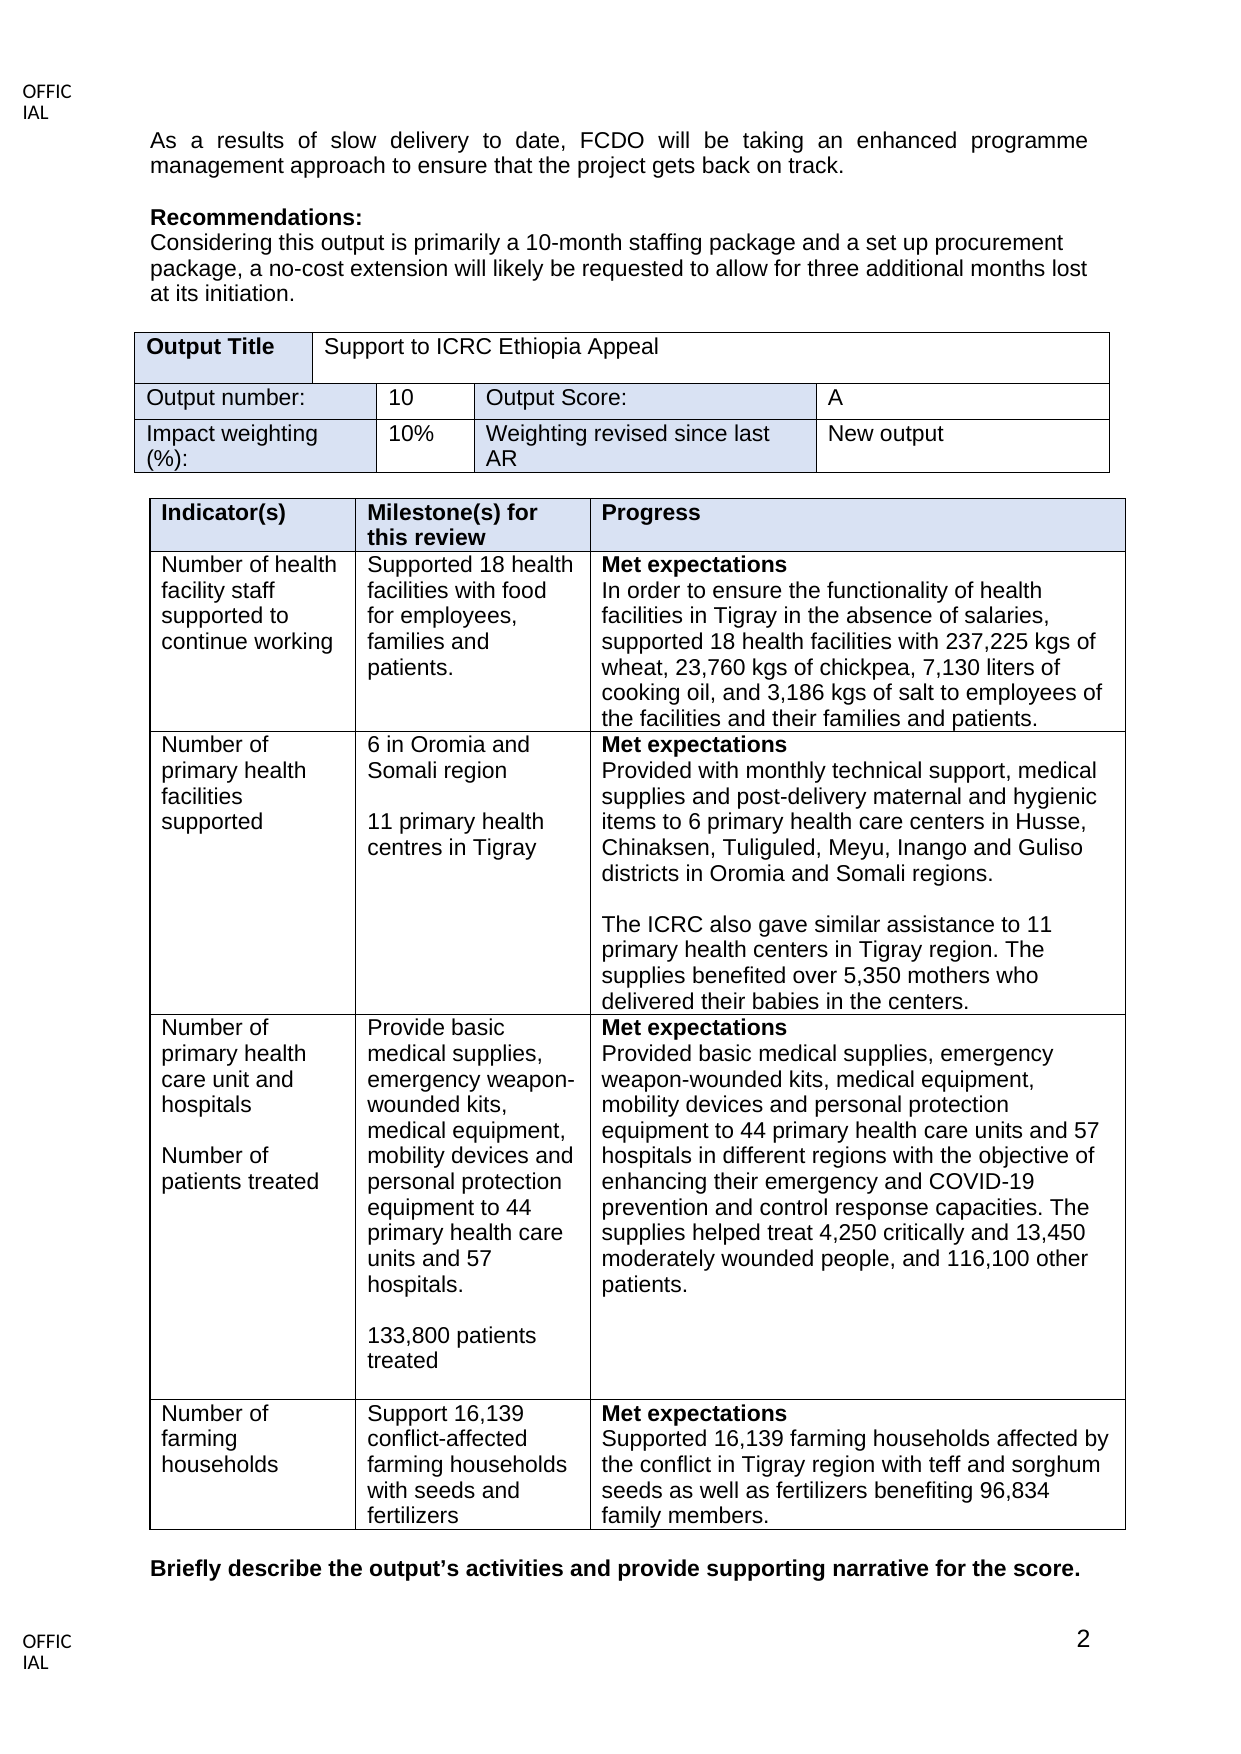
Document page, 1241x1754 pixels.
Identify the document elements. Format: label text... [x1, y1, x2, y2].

table_cell Weighting revised since last AR [475, 420, 816, 472]
text Considering this output is primarily a 10-month staffing package and a set up procurement package, a no-cost extension will likely be requested to allow for three additional months lost at its initiation. [150, 230, 1090, 307]
table_cell Number of farming households [151, 1400, 355, 1528]
table_cell Output number: [135, 384, 376, 419]
table_cell New output [817, 420, 1109, 472]
table_cell Number of health facility staff supported to continue working [151, 552, 355, 731]
text As a results of slow delivery to date, FCDO will be taking an enhanced programme management approach to ensure that the project gets back on track. [150, 127, 1090, 178]
table_cell 10% [377, 420, 474, 472]
table_cell Impact weighting (%): [135, 420, 376, 472]
table_header Output Title [135, 333, 312, 383]
table_cell Number of primary health care unit and hospitals Number of patients treated [151, 1015, 355, 1399]
table_cell Provide basic medical supplies, emergency weapon-wounded kits, medical equipment, mobility devices and personal protection equipment to 44 primary health care units and 57 hospitals. 133,800 patients treated [356, 1015, 590, 1399]
text Recommendations: [150, 204, 1090, 230]
table_cell A [817, 384, 1109, 419]
table_header Support to ICRC Ethiopia Appeal [313, 333, 1109, 383]
table_header Milestone(s) for this review [356, 499, 590, 551]
table_cell 6 in Oromia and Somali region 11 primary health centres in Tigray [356, 732, 590, 1014]
table_header Progress [591, 499, 1125, 551]
table_cell Support 16,139 conflict-affected farming households with seeds and fertilizers [356, 1400, 590, 1528]
table_cell Output Score: [475, 384, 816, 419]
table_cell Met expectations Provided with monthly technical support, medical supplies and post-delivery maternal and hygienic items to 6 primary health care centers in Husse, Chinaksen, Tuliguled, Meyu, Inango and Guliso districts in Oromia and Somali regions. The ICRC also gave similar assistance to 11 primary health centers in Tigray region. The supplies benefited over 5,350 mothers who delivered their babies in the centers. [591, 732, 1125, 1014]
table_cell Met expectations In order to ensure the functionality of health facilities in Tigray in the absence of salaries, supported 18 health facilities with 237,225 kgs of wheat, 23,760 kgs of chickpea, 7,130 liters of cooking oil, and 3,186 kgs of salt to employees of the facilities and their families and patients. [591, 552, 1125, 731]
table_cell 10 [377, 384, 474, 419]
table_cell Supported 18 health facilities with food for employees, families and patients. [356, 552, 590, 731]
text Briefly describe the output’s activities and provide supporting narrative for the score. [150, 1555, 1090, 1581]
table_cell Number of primary health facilities supported [151, 732, 355, 1014]
table_header Indicator(s) [151, 499, 355, 551]
table_cell Met expectations Provided basic medical supplies, emergency weapon-wounded kits, medical equipment, mobility devices and personal protection equipment to 44 primary health care units and 57 hospitals in different regions with the objective of enhancing their emergency and COVID-19 prevention and control response capacities. The supplies helped treat 4,250 critically and 13,450 moderately wounded people, and 116,100 other patients. [591, 1015, 1125, 1399]
table_cell Met expectations Supported 16,139 farming households affected by the conflict in Tigray region with teff and sorghum seeds as well as fertilizers benefiting 96,834 family members. [591, 1400, 1125, 1528]
